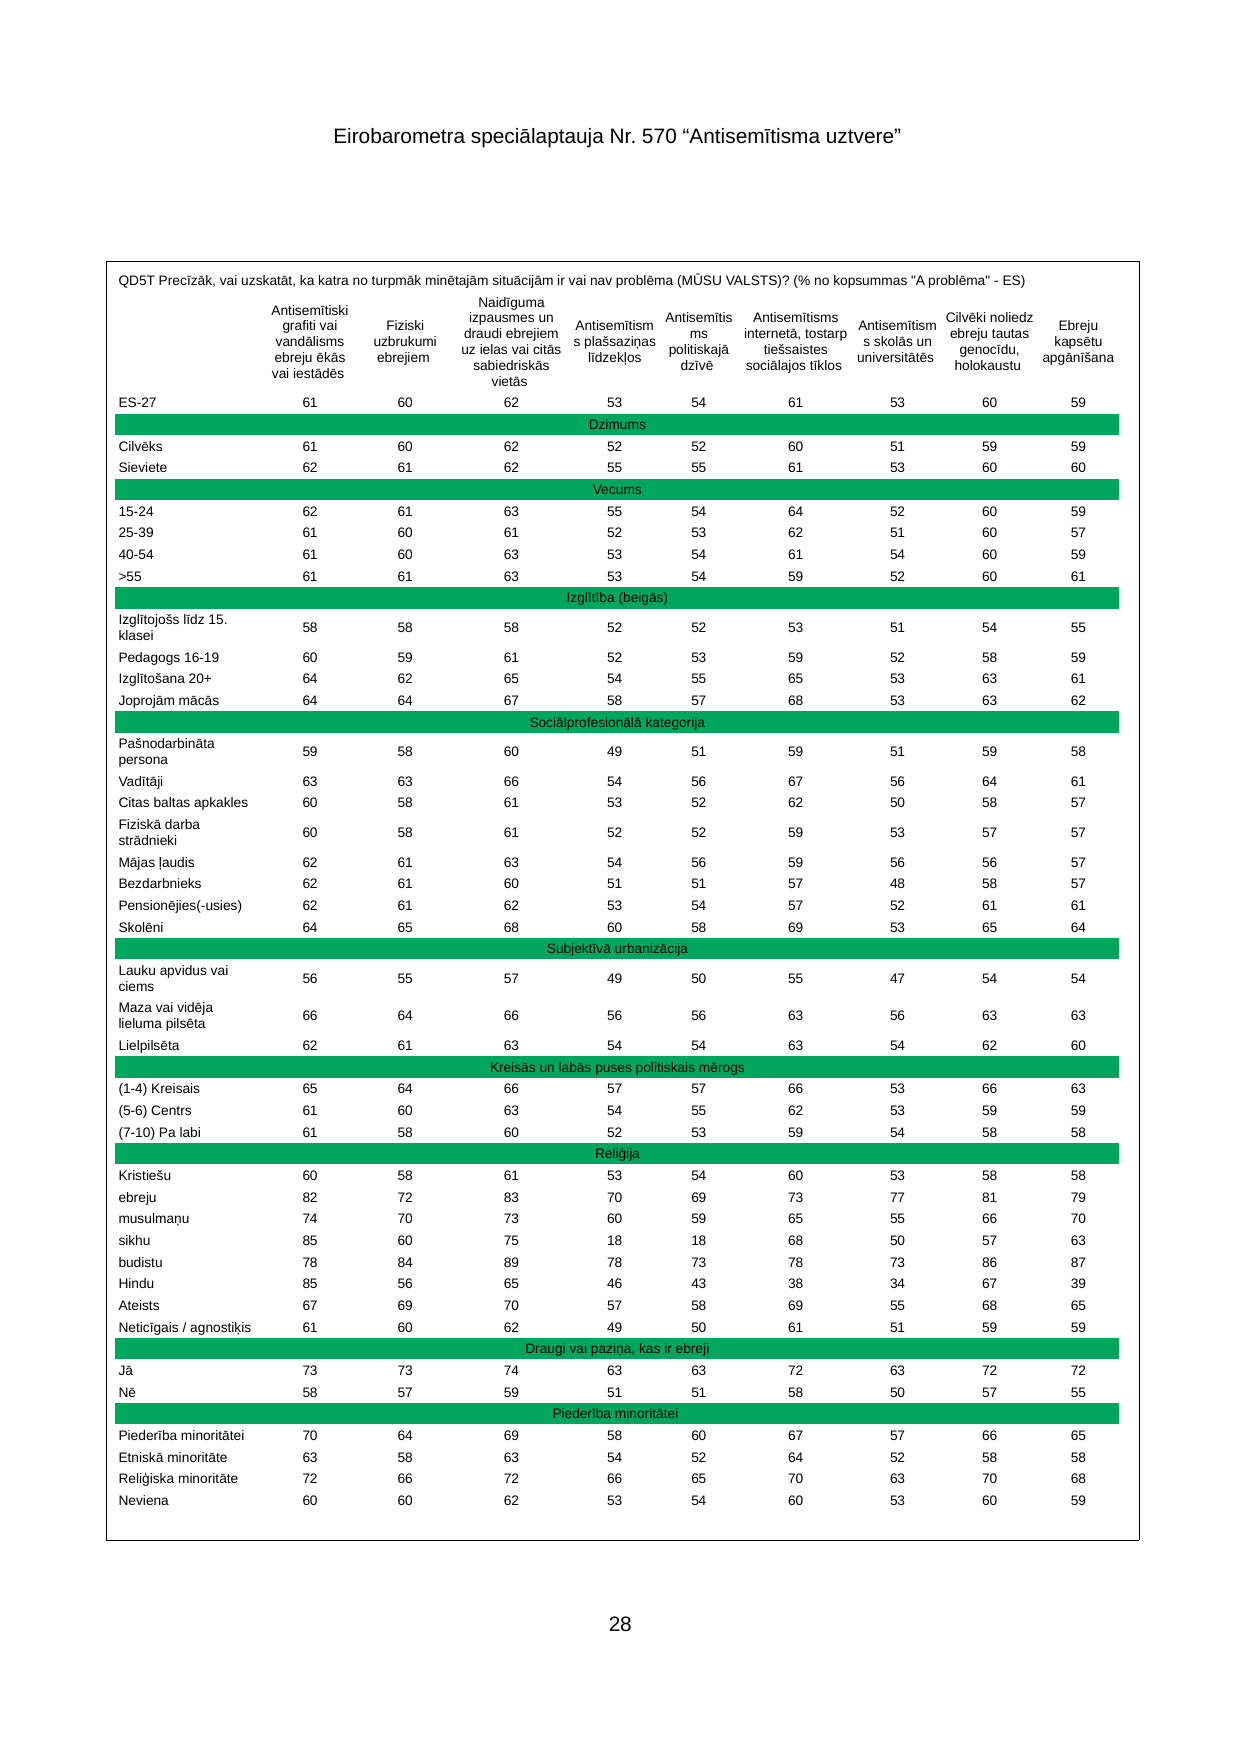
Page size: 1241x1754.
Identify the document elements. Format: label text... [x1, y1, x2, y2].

table_cell 56 [942, 851, 1037, 873]
table_cell 53 [570, 792, 659, 814]
table_cell Antisemītiski grafiti vai vandālisms ebreju ēkās vai iestādēs [262, 291, 357, 392]
table_cell 67 [738, 1425, 853, 1446]
table_cell Kreisās un labās puses politiskais mērogs [115, 1056, 1119, 1078]
table_cell 68 [942, 1295, 1037, 1316]
table_cell 65 [659, 1468, 738, 1489]
table_cell 47 [853, 960, 942, 997]
table_cell 53 [659, 522, 738, 544]
table_cell 63 [942, 668, 1037, 689]
table_cell 50 [659, 960, 738, 997]
table_cell 34 [853, 1273, 942, 1294]
table_cell 59 [1037, 1100, 1119, 1121]
table_cell 59 [942, 1100, 1037, 1121]
table_cell 57 [1037, 851, 1119, 873]
table_cell 55 [570, 500, 659, 522]
table_cell 54 [659, 1035, 738, 1056]
table_cell musulmaņu [115, 1208, 262, 1229]
table_cell 72 [738, 1360, 853, 1381]
table_cell 64 [262, 690, 357, 711]
table_cell 39 [1037, 1273, 1119, 1294]
table_cell 67 [453, 690, 570, 711]
table_cell 58 [570, 1425, 659, 1446]
table_cell 54 [659, 500, 738, 522]
table_cell 70 [738, 1468, 853, 1489]
table_cell 61 [453, 814, 570, 851]
table_cell 73 [659, 1251, 738, 1273]
table_cell 53 [853, 392, 942, 414]
table_cell 62 [453, 1316, 570, 1338]
table_cell Neticīgais / agnostiķis [115, 1316, 262, 1338]
table_cell 77 [853, 1186, 942, 1208]
table_cell 72 [1037, 1360, 1119, 1381]
table_cell 58 [942, 792, 1037, 814]
table_cell 86 [942, 1251, 1037, 1273]
table_cell 53 [570, 1165, 659, 1186]
table_cell 62 [262, 457, 357, 479]
table_cell 65 [453, 668, 570, 689]
table_cell 58 [659, 1295, 738, 1316]
table_cell 55 [1037, 609, 1119, 646]
table_cell 61 [453, 1165, 570, 1186]
table_cell >55 [115, 565, 262, 587]
table_cell 66 [453, 997, 570, 1034]
table_cell 73 [262, 1360, 357, 1381]
table_cell 74 [453, 1360, 570, 1381]
table_header QD5T Precīzāk, vai uzskatāt, ka katra no turpmāk minētajām situācijām ir vai nav problēma (MŪSU VALSTS)? (% no kopsummas "A problēma" - ES) [115, 270, 1119, 291]
table_cell Draugi vai paziņa, kas ir ebreji [115, 1338, 1119, 1359]
table_cell ES-27 [115, 392, 262, 414]
table_cell 60 [358, 435, 453, 457]
table_cell 59 [942, 733, 1037, 770]
table_cell 65 [453, 1273, 570, 1294]
table_cell 58 [1037, 733, 1119, 770]
table_cell Mājas ļaudis [115, 851, 262, 873]
table_cell 60 [358, 522, 453, 544]
table_cell 87 [1037, 1251, 1119, 1273]
table_cell 63 [453, 1035, 570, 1056]
table_cell 60 [942, 500, 1037, 522]
table_cell 62 [1037, 690, 1119, 711]
table_cell 54 [1037, 960, 1119, 997]
table_cell 53 [853, 1078, 942, 1099]
table_cell 53 [570, 895, 659, 916]
table_cell 67 [942, 1273, 1037, 1294]
table_cell 52 [853, 565, 942, 587]
table_cell 40-54 [115, 544, 262, 565]
table_cell 51 [570, 873, 659, 894]
table_cell 63 [853, 1468, 942, 1489]
table_cell 61 [453, 646, 570, 668]
table_cell 49 [570, 960, 659, 997]
table_cell 53 [570, 1490, 659, 1511]
table_cell 74 [262, 1208, 357, 1229]
table_cell 75 [453, 1230, 570, 1251]
table_cell 60 [942, 544, 1037, 565]
table_cell 63 [1037, 1230, 1119, 1251]
table_cell 60 [942, 392, 1037, 414]
table_cell Reliģiska minoritāte [115, 1468, 262, 1489]
table_cell 48 [853, 873, 942, 894]
table_cell Dzimums [115, 414, 1119, 435]
table_cell 61 [738, 544, 853, 565]
table_cell 57 [570, 1078, 659, 1099]
table_cell 63 [453, 1446, 570, 1468]
table_cell 57 [942, 814, 1037, 851]
table_cell 18 [659, 1230, 738, 1251]
table_cell 60 [262, 646, 357, 668]
table_cell 60 [1037, 1035, 1119, 1056]
table_cell 60 [942, 522, 1037, 544]
table_cell 66 [453, 1078, 570, 1099]
table_cell Lauku apvidus vai ciems [115, 960, 262, 997]
table_cell 53 [853, 668, 942, 689]
table_cell (1-4) Kreisais [115, 1078, 262, 1099]
table_cell 60 [358, 1100, 453, 1121]
table_cell 61 [262, 522, 357, 544]
table_cell 63 [453, 500, 570, 522]
table_cell Antisemītisms plašsaziņas līdzekļos [570, 291, 659, 392]
table_cell Antisemītisms internetā, tostarp tiešsaistes sociālajos tīklos [738, 291, 853, 392]
table_cell 63 [942, 997, 1037, 1034]
table_cell Fiziski uzbrukumi ebrejiem [358, 291, 453, 392]
table_cell 78 [262, 1251, 357, 1273]
table_cell 55 [1037, 1381, 1119, 1403]
table_cell 52 [659, 792, 738, 814]
table_cell 64 [942, 770, 1037, 792]
table_cell [115, 291, 262, 392]
table_cell 59 [738, 851, 853, 873]
table_cell Fiziskā darba strādnieki [115, 814, 262, 851]
table_cell 52 [659, 609, 738, 646]
table_cell 53 [853, 1165, 942, 1186]
table_cell Cilvēks [115, 435, 262, 457]
table_cell 54 [570, 668, 659, 689]
table_cell 61 [453, 522, 570, 544]
table_cell 63 [570, 1360, 659, 1381]
table_cell 54 [570, 851, 659, 873]
table_cell 72 [453, 1468, 570, 1489]
table_cell 58 [1037, 1446, 1119, 1468]
table_cell Izglītība (beigās) [115, 587, 1119, 609]
table_cell 59 [1037, 500, 1119, 522]
table_cell Vecums [115, 479, 1119, 500]
table_cell 52 [570, 1121, 659, 1143]
table_cell 65 [1037, 1295, 1119, 1316]
table_cell 61 [262, 565, 357, 587]
table_cell Maza vai vidēja lieluma pilsēta [115, 997, 262, 1034]
table_cell 54 [570, 770, 659, 792]
table_cell 56 [853, 851, 942, 873]
table_cell 38 [738, 1273, 853, 1294]
table_cell 60 [942, 1490, 1037, 1511]
table_cell 62 [942, 1035, 1037, 1056]
table_cell 52 [853, 1446, 942, 1468]
table_cell 61 [358, 895, 453, 916]
table_cell 52 [570, 646, 659, 668]
table_cell 57 [659, 690, 738, 711]
table_cell 51 [853, 609, 942, 646]
table_cell 52 [853, 895, 942, 916]
table_cell 60 [942, 565, 1037, 587]
table_cell 53 [659, 646, 738, 668]
table_cell 56 [358, 1273, 453, 1294]
table_cell Sociālprofesionālā kategorija [115, 711, 1119, 733]
table_cell 63 [942, 690, 1037, 711]
table_cell 55 [659, 457, 738, 479]
table_cell 57 [1037, 814, 1119, 851]
table_cell 54 [659, 1165, 738, 1186]
table_cell 60 [659, 1425, 738, 1446]
table_cell 69 [738, 1295, 853, 1316]
table_cell 61 [262, 1100, 357, 1121]
table_cell 63 [262, 770, 357, 792]
table_cell 54 [659, 895, 738, 916]
table_cell Vadītāji [115, 770, 262, 792]
table_cell 57 [942, 1230, 1037, 1251]
table_cell 56 [262, 960, 357, 997]
table_cell 52 [853, 646, 942, 668]
table_cell 58 [453, 609, 570, 646]
table_cell 53 [853, 916, 942, 938]
table_cell Neviena [115, 1490, 262, 1511]
table_cell 61 [738, 392, 853, 414]
table_cell 50 [853, 792, 942, 814]
table_cell 51 [853, 435, 942, 457]
table_cell 56 [659, 770, 738, 792]
table_cell 81 [942, 1186, 1037, 1208]
table_cell 57 [942, 1381, 1037, 1403]
table_cell Cilvēki noliedz ebreju tautas genocīdu, holokaustu [942, 291, 1037, 392]
table_cell 61 [358, 457, 453, 479]
table_cell 54 [570, 1100, 659, 1121]
table_cell 70 [570, 1186, 659, 1208]
table_cell 58 [1037, 1165, 1119, 1186]
table_cell 52 [659, 1446, 738, 1468]
table_cell Izglītošana 20+ [115, 668, 262, 689]
table_cell 85 [262, 1230, 357, 1251]
table_cell Piederība minoritātei [115, 1425, 262, 1446]
table_cell 79 [1037, 1186, 1119, 1208]
table_cell 54 [853, 1121, 942, 1143]
table_cell 63 [659, 1360, 738, 1381]
table_cell 63 [1037, 1078, 1119, 1099]
table_cell 57 [659, 1078, 738, 1099]
table_cell 65 [738, 668, 853, 689]
table_cell 61 [738, 1316, 853, 1338]
table_cell Lielpilsēta [115, 1035, 262, 1056]
table_cell 63 [453, 1100, 570, 1121]
table_cell 53 [570, 544, 659, 565]
table_cell 62 [262, 500, 357, 522]
table_cell 66 [738, 1078, 853, 1099]
table_cell 83 [453, 1186, 570, 1208]
table_cell 59 [738, 565, 853, 587]
table_cell 54 [942, 960, 1037, 997]
table_cell 67 [738, 770, 853, 792]
table_cell 78 [570, 1251, 659, 1273]
table_cell 54 [942, 609, 1037, 646]
table_cell 64 [738, 1446, 853, 1468]
table_cell 69 [659, 1186, 738, 1208]
table_cell 82 [262, 1186, 357, 1208]
table_cell 58 [659, 916, 738, 938]
table_cell 58 [358, 733, 453, 770]
table_cell 59 [738, 733, 853, 770]
table_cell 53 [659, 1121, 738, 1143]
table_cell 59 [1037, 1490, 1119, 1511]
table_cell 51 [570, 1381, 659, 1403]
table_cell 65 [942, 916, 1037, 938]
table_cell 63 [738, 997, 853, 1034]
table_cell Pensionējies(-usies) [115, 895, 262, 916]
table_cell 62 [453, 435, 570, 457]
table_cell 58 [942, 1446, 1037, 1468]
table_cell 64 [262, 916, 357, 938]
table_cell 61 [358, 851, 453, 873]
table_cell 52 [853, 500, 942, 522]
table_cell 63 [1037, 997, 1119, 1034]
table_cell 50 [659, 1316, 738, 1338]
table_cell 53 [570, 565, 659, 587]
table_cell 51 [853, 1316, 942, 1338]
table_cell Naidīguma izpausmes un draudi ebrejiem uz ielas vai citās sabiedriskās vietās [453, 291, 570, 392]
table_cell 69 [453, 1425, 570, 1446]
table_cell 55 [358, 960, 453, 997]
table_cell Ateists [115, 1295, 262, 1316]
table_cell 62 [738, 1100, 853, 1121]
table_cell 61 [1037, 895, 1119, 916]
table_cell 59 [453, 1381, 570, 1403]
table_cell 64 [358, 1078, 453, 1099]
table_cell 54 [570, 1446, 659, 1468]
table_cell 58 [358, 1121, 453, 1143]
table_cell 57 [738, 895, 853, 916]
table_cell 56 [659, 997, 738, 1034]
table_cell Ebreju kapsētu apgānīšana [1037, 291, 1119, 392]
table_cell 57 [358, 1381, 453, 1403]
table_cell 56 [659, 851, 738, 873]
table_cell Bezdarbnieks [115, 873, 262, 894]
table_cell 89 [453, 1251, 570, 1273]
table_cell 25-39 [115, 522, 262, 544]
table_cell 59 [738, 646, 853, 668]
table_cell 58 [358, 1446, 453, 1468]
table_cell 56 [853, 770, 942, 792]
table_cell 55 [853, 1295, 942, 1316]
table_cell Etniskā minoritāte [115, 1446, 262, 1468]
table_cell 54 [853, 544, 942, 565]
table_cell 58 [1037, 1121, 1119, 1143]
table_cell 54 [659, 544, 738, 565]
table_cell 66 [942, 1078, 1037, 1099]
table_cell 68 [1037, 1468, 1119, 1489]
table_cell 52 [570, 609, 659, 646]
table_cell 53 [853, 1490, 942, 1511]
table_cell Nē [115, 1381, 262, 1403]
table_cell 51 [659, 1381, 738, 1403]
table_cell 62 [453, 392, 570, 414]
table_cell Hindu [115, 1273, 262, 1294]
table_cell 73 [453, 1208, 570, 1229]
table_cell 59 [738, 814, 853, 851]
table_cell Antisemītisms skolās un universitātēs [853, 291, 942, 392]
table_cell 54 [570, 1035, 659, 1056]
table_cell 60 [262, 792, 357, 814]
table_cell 66 [570, 1468, 659, 1489]
table_cell 61 [1037, 668, 1119, 689]
table_cell 57 [570, 1295, 659, 1316]
table_cell 61 [358, 873, 453, 894]
table_cell 52 [659, 435, 738, 457]
table_cell 57 [738, 873, 853, 894]
table_cell 65 [262, 1078, 357, 1099]
table_cell 66 [358, 1468, 453, 1489]
table_cell 62 [738, 792, 853, 814]
table_cell 51 [853, 733, 942, 770]
table_cell Reliģija [115, 1143, 1119, 1164]
table_cell 59 [1037, 435, 1119, 457]
table_cell 55 [853, 1208, 942, 1229]
table_cell 54 [659, 1490, 738, 1511]
table_cell 51 [659, 733, 738, 770]
table_cell 60 [262, 1165, 357, 1186]
table_cell 60 [453, 733, 570, 770]
table_cell 57 [1037, 873, 1119, 894]
table_cell 66 [942, 1425, 1037, 1446]
table_cell 64 [738, 500, 853, 522]
table_cell 61 [262, 1316, 357, 1338]
table_cell 62 [453, 457, 570, 479]
table_cell 53 [853, 814, 942, 851]
table_cell 58 [738, 1381, 853, 1403]
table_cell 58 [358, 1165, 453, 1186]
table_cell (5-6) Centrs [115, 1100, 262, 1121]
table_cell 60 [358, 392, 453, 414]
table_cell 58 [358, 792, 453, 814]
table_cell 70 [453, 1295, 570, 1316]
table_cell 60 [262, 1490, 357, 1511]
table_cell 65 [1037, 1425, 1119, 1446]
table_cell 60 [738, 435, 853, 457]
table_cell 67 [262, 1295, 357, 1316]
table_cell 63 [453, 565, 570, 587]
table_cell 72 [942, 1360, 1037, 1381]
table_cell 73 [738, 1186, 853, 1208]
table_cell 70 [942, 1468, 1037, 1489]
table_cell 59 [942, 435, 1037, 457]
table_cell 70 [262, 1425, 357, 1446]
table_cell 59 [1037, 1316, 1119, 1338]
table_cell 59 [659, 1208, 738, 1229]
table_cell 52 [659, 814, 738, 851]
table_cell 60 [262, 814, 357, 851]
table_cell 61 [358, 565, 453, 587]
table_cell 60 [1037, 457, 1119, 479]
table_cell 61 [262, 392, 357, 414]
table_cell 55 [738, 960, 853, 997]
table_cell 63 [853, 1360, 942, 1381]
table_cell 68 [453, 916, 570, 938]
table_cell 61 [262, 544, 357, 565]
table_cell 63 [738, 1035, 853, 1056]
table_cell 51 [853, 522, 942, 544]
table_cell 64 [358, 1425, 453, 1446]
table_cell 62 [262, 895, 357, 916]
table_cell 57 [853, 1425, 942, 1446]
table_cell 57 [1037, 522, 1119, 544]
table_cell Piederība minoritātei [115, 1403, 1119, 1424]
table_cell 73 [853, 1251, 942, 1273]
table_cell 64 [358, 690, 453, 711]
table_cell 59 [358, 646, 453, 668]
table_cell Subjektīvā urbanizācija [115, 938, 1119, 959]
table_cell 52 [570, 435, 659, 457]
table_cell 58 [570, 690, 659, 711]
table_cell 58 [262, 609, 357, 646]
table_cell 62 [262, 1035, 357, 1056]
table_cell Citas baltas apkakles [115, 792, 262, 814]
table_cell 50 [853, 1230, 942, 1251]
table_cell 15-24 [115, 500, 262, 522]
table_cell Jā [115, 1360, 262, 1381]
table_cell 54 [659, 565, 738, 587]
table_cell 85 [262, 1273, 357, 1294]
table_cell sikhu [115, 1230, 262, 1251]
table_cell 61 [358, 1035, 453, 1056]
table_cell 60 [358, 1230, 453, 1251]
table_cell 61 [262, 435, 357, 457]
table_cell Izglītojošs līdz 15. klasei [115, 609, 262, 646]
table_cell 73 [358, 1360, 453, 1381]
table_cell 57 [1037, 792, 1119, 814]
table_cell 60 [738, 1490, 853, 1511]
table_cell 53 [853, 457, 942, 479]
table_cell 63 [453, 544, 570, 565]
table_cell 84 [358, 1251, 453, 1273]
table_cell 52 [570, 814, 659, 851]
table_cell 54 [659, 392, 738, 414]
table_cell 61 [358, 500, 453, 522]
table_cell 54 [853, 1035, 942, 1056]
table_cell 53 [738, 609, 853, 646]
table_cell 61 [1037, 565, 1119, 587]
table_cell 18 [570, 1230, 659, 1251]
table_cell 70 [1037, 1208, 1119, 1229]
table_cell Antisemītisms politiskajā dzīvē [659, 291, 738, 392]
table_cell 63 [453, 851, 570, 873]
table_cell 60 [942, 457, 1037, 479]
table_cell 62 [453, 895, 570, 916]
table_cell 60 [453, 873, 570, 894]
table_cell 62 [358, 668, 453, 689]
table_cell 58 [942, 646, 1037, 668]
table_cell 58 [262, 1381, 357, 1403]
table_cell budistu [115, 1251, 262, 1273]
table_cell 61 [453, 792, 570, 814]
table_cell Pašnodarbināta persona [115, 733, 262, 770]
table_cell 60 [358, 1490, 453, 1511]
table_cell 59 [262, 733, 357, 770]
table_cell 64 [262, 668, 357, 689]
table_cell Joprojām mācās [115, 690, 262, 711]
table_cell 55 [570, 457, 659, 479]
table_cell 59 [1037, 544, 1119, 565]
table_cell 58 [942, 1165, 1037, 1186]
table_cell 57 [453, 960, 570, 997]
table_cell 60 [358, 544, 453, 565]
table_cell 59 [942, 1316, 1037, 1338]
table_cell 69 [358, 1295, 453, 1316]
table_cell 65 [358, 916, 453, 938]
table_cell 60 [453, 1121, 570, 1143]
table_cell 68 [738, 1230, 853, 1251]
table_cell 56 [853, 997, 942, 1034]
table_cell 58 [942, 873, 1037, 894]
table_cell 58 [942, 1121, 1037, 1143]
table_cell 63 [262, 1446, 357, 1468]
table_cell 58 [358, 814, 453, 851]
table_cell 70 [358, 1208, 453, 1229]
table_cell 64 [1037, 916, 1119, 938]
table_cell 53 [853, 1100, 942, 1121]
table_cell 66 [453, 770, 570, 792]
table_cell 60 [358, 1316, 453, 1338]
table_cell 72 [358, 1186, 453, 1208]
table_cell 60 [570, 916, 659, 938]
table_cell 63 [358, 770, 453, 792]
table_cell 51 [659, 873, 738, 894]
table_cell Kristiešu [115, 1165, 262, 1186]
table_cell 66 [942, 1208, 1037, 1229]
table_cell 61 [942, 895, 1037, 916]
table_cell 69 [738, 916, 853, 938]
table_cell 65 [738, 1208, 853, 1229]
table_cell 49 [570, 1316, 659, 1338]
table_cell 46 [570, 1273, 659, 1294]
table_cell (7-10) Pa labi [115, 1121, 262, 1143]
table_cell 62 [453, 1490, 570, 1511]
table_cell 61 [262, 1121, 357, 1143]
table_cell 56 [570, 997, 659, 1034]
table_cell 59 [1037, 392, 1119, 414]
table_cell 50 [853, 1381, 942, 1403]
table_cell 66 [262, 997, 357, 1034]
table_cell 58 [358, 609, 453, 646]
table_cell Sieviete [115, 457, 262, 479]
table_cell ebreju [115, 1186, 262, 1208]
table_cell 72 [262, 1468, 357, 1489]
table_cell 61 [738, 457, 853, 479]
table_cell 78 [738, 1251, 853, 1273]
table_cell 55 [659, 1100, 738, 1121]
table_cell 64 [358, 997, 453, 1034]
table_cell 53 [570, 392, 659, 414]
table_cell 52 [570, 522, 659, 544]
table_cell 59 [1037, 646, 1119, 668]
table_cell 60 [570, 1208, 659, 1229]
table_cell 62 [738, 522, 853, 544]
table_cell 49 [570, 733, 659, 770]
table_cell 60 [738, 1165, 853, 1186]
table_cell 61 [1037, 770, 1119, 792]
table_cell 55 [659, 668, 738, 689]
table_cell Pedagogs 16-19 [115, 646, 262, 668]
table_cell 53 [853, 690, 942, 711]
table_cell 62 [262, 873, 357, 894]
table_cell Skolēni [115, 916, 262, 938]
table_cell 59 [738, 1121, 853, 1143]
table_cell 62 [262, 851, 357, 873]
table_cell 43 [659, 1273, 738, 1294]
table_cell 68 [738, 690, 853, 711]
